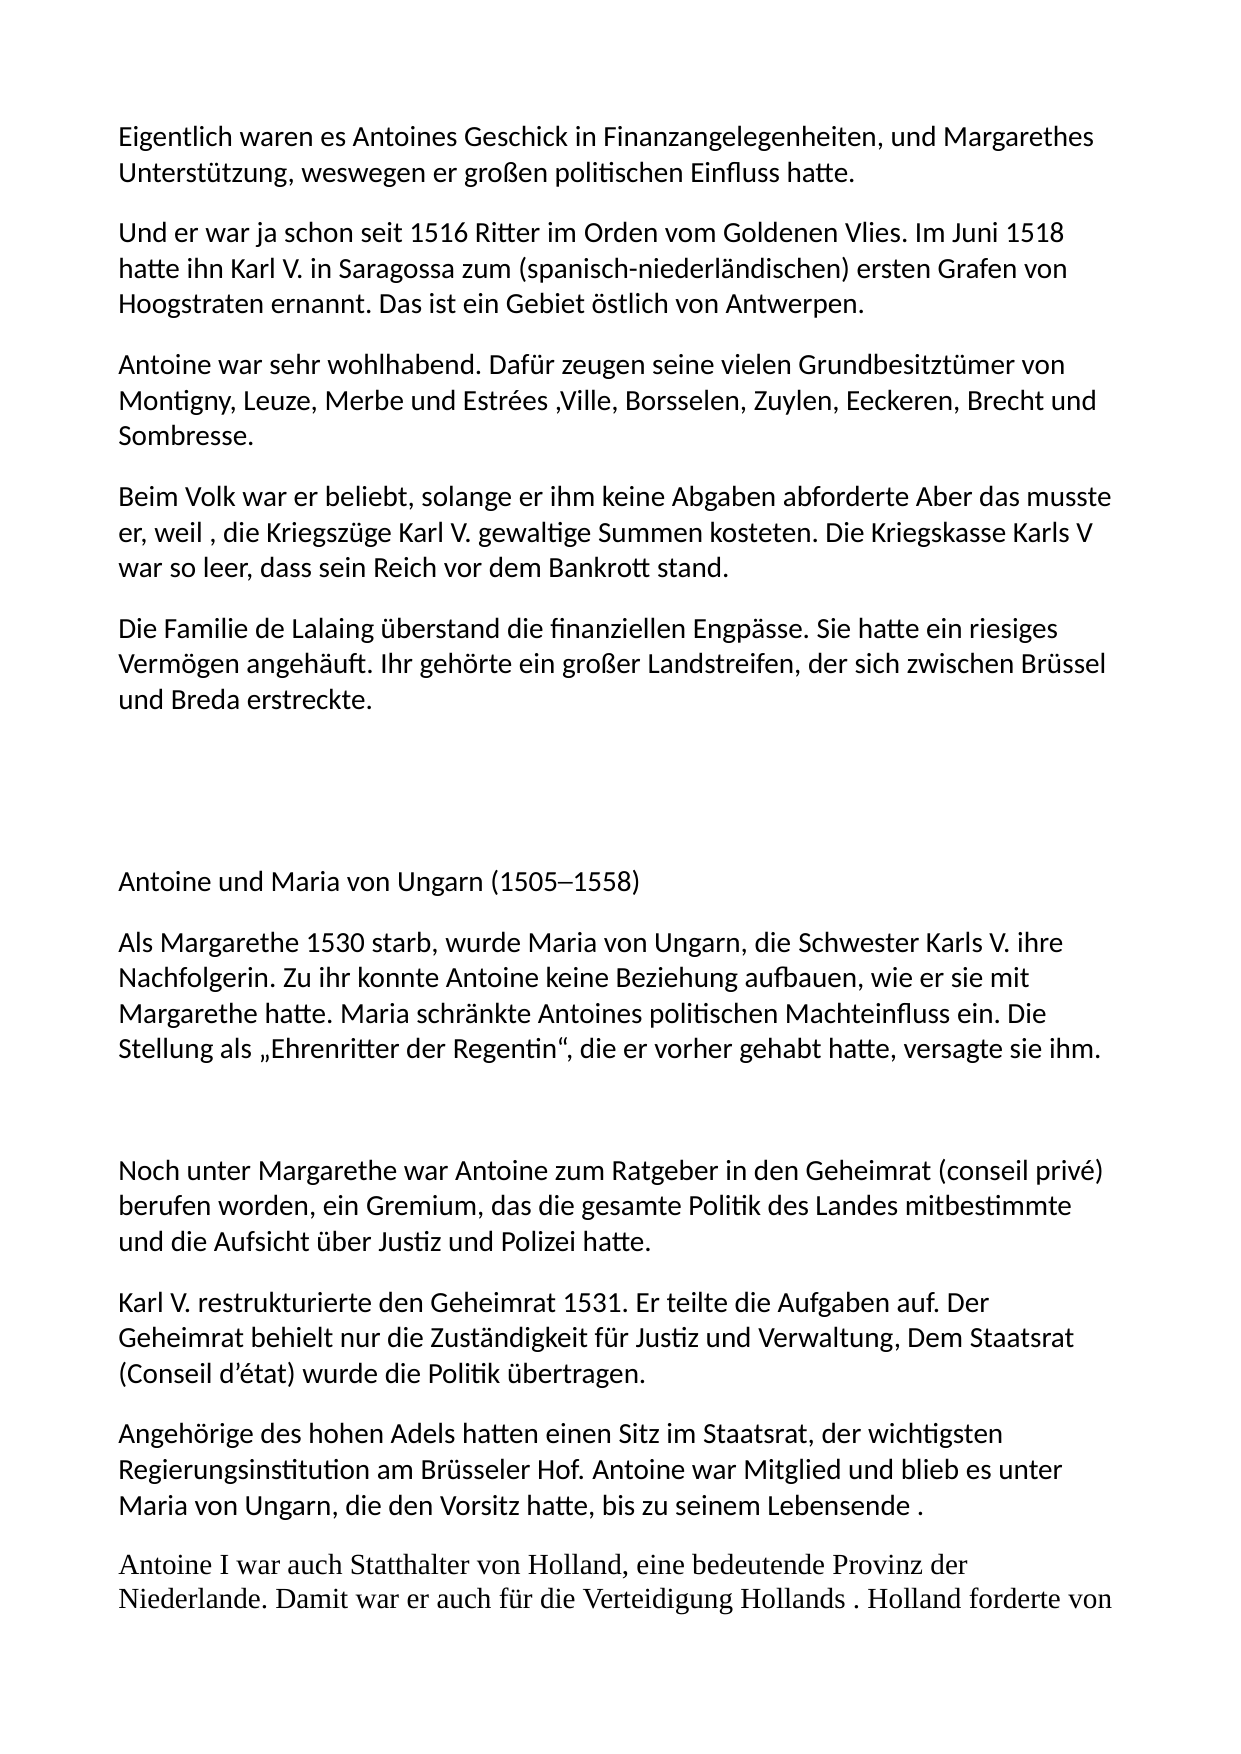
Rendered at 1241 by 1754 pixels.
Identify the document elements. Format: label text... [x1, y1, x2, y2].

text Antoine und Maria von Ungarn (1505─1558) [118, 863, 1122, 899]
text Karl V. restrukturierte den Geheimrat 1531. Er teilte die Aufgaben auf. Der Geheimrat behielt nur die Zuständigkeit für Justiz und Verwaltung, Dem Staatsrat (Conseil d’état) wurde die Politik übertragen. [118, 1284, 1122, 1391]
text Antoine I war auch Statthalter von Holland, eine bedeutende Provinz der Niederlande. Damit war er auch für die Verteidigung Hollands . Holland forderte von [118, 1547, 1122, 1614]
text Eigentlich waren es Antoines Geschick in Finanzangelegenheiten, und Margarethes Unterstützung, weswegen er großen politischen Einfluss hatte. [118, 118, 1122, 189]
text Beim Volk war er beliebt, solange er ihm keine Abgaben abforderte Aber das musste er, weil , die Kriegszüge Karl V. gewaltige Summen kosteten. Die Kriegskasse Karls V war so leer, dass sein Reich vor dem Bankrott stand. [118, 478, 1122, 585]
text Die Familie de Lalaing überstand die finanziellen Engpässe. Sie hatte ein riesiges Vermögen angehäuft. Ihr gehörte ein großer Landstreifen, der sich zwischen Brüssel und Breda erstreckte. [118, 610, 1122, 717]
text Als Margarethe 1530 starb, wurde Maria von Ungarn, die Schwester Karls V. ihre Nachfolgerin. Zu ihr konnte Antoine keine Beziehung aufbauen, wie er sie mit Margarethe hatte. Maria schränkte Antoines politischen Machteinfluss ein. Die Stellung als „Ehrenritter der Regentin“, die er vorher gehabt hatte, versagte sie ihm. [118, 924, 1122, 1066]
text Und er war ja schon seit 1516 Ritter im Orden vom Goldenen Vlies. Im Juni 1518 hatte ihn Karl V. in Saragossa zum (spanisch-niederländischen) ersten Grafen von Hoogstraten ernannt. Das ist ein Gebiet östlich von Antwerpen. [118, 214, 1122, 321]
text Antoine war sehr wohlhabend. Dafür zeugen seine vielen Grundbesitztümer von Montigny, Leuze, Merbe und Estrées ,Ville, Borsselen, Zuylen, Eeckeren, Brecht und Sombresse. [118, 346, 1122, 453]
text Noch unter Margarethe war Antoine zum Ratgeber in den Geheimrat (conseil privé) berufen worden, ein Gremium, das die gesamte Politik des Landes mitbestimmte und die Aufsicht über Justiz und Polizei hatte. [118, 1152, 1122, 1259]
text Angehörige des hohen Adels hatten einen Sitz im Staatsrat, der wichtigsten Regierungsinstitution am Brüsseler Hof. Antoine war Mitglied und blieb es unter Maria von Ungarn, die den Vorsitz hatte, bis zu seinem Lebensende . [118, 1416, 1122, 1522]
